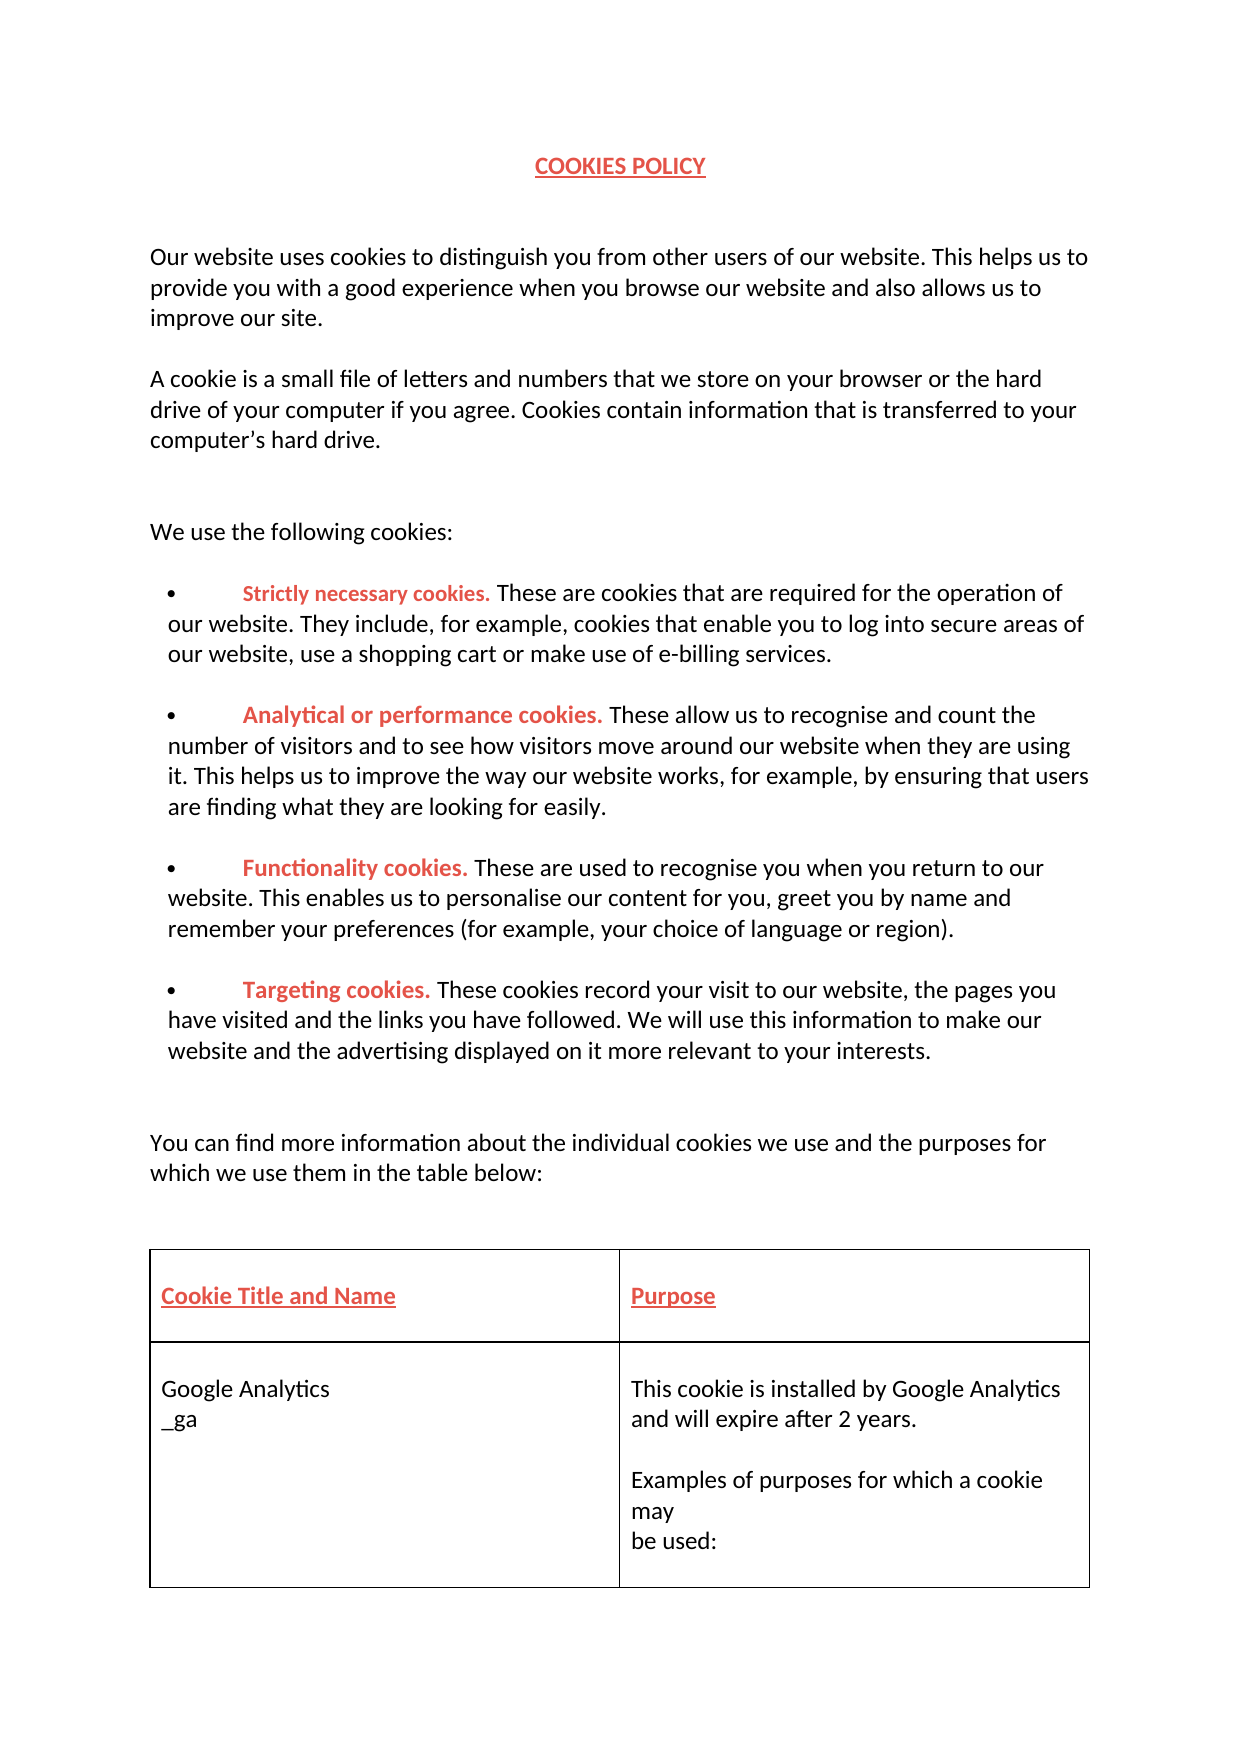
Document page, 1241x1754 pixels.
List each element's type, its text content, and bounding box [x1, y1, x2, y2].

table_header Cookie Title and Name [151, 1250, 619, 1341]
list Analytical or performance cookies. These allow us to recognise and count the number of visitors and to see how visitors move around our website when they are using it. This helps us to improve the way our website works, for example, by ensuring that users are finding what they are looking for easily. [168, 699, 1090, 821]
text COOKIES POLICY [150, 150, 1090, 181]
table_cell Google Analytics _ga [151, 1343, 619, 1587]
table_header Purpose [620, 1250, 1089, 1341]
list Strictly necessary cookies. These are cookies that are required for the operation of our website. They include, for example, cookies that enable you to log into secure areas of our website, use a shopping cart or make use of e-billing services. [168, 577, 1090, 669]
table_cell This cookie is installed by Google Analytics and will expire after 2 years. Examples of purposes for which a cookie may be used: [620, 1343, 1089, 1587]
text Our website uses cookies to distinguish you from other users of our website. This helps us to provide you with a good experience when you browse our website and also allows us to improve our site. [150, 242, 1090, 333]
text You can find more information about the individual cookies we use and the purposes for which we use them in the table below: [150, 1127, 1090, 1188]
list Targeting cookies. These cookies record your visit to our website, the pages you have visited and the links you have followed. We will use this information to make our website and the advertising displayed on it more relevant to your interests. [168, 974, 1090, 1066]
text We use the following cookies: [150, 516, 1090, 547]
text A cookie is a small file of letters and numbers that we store on your browser or the hard drive of your computer if you agree. Cookies contain information that is transferred to your computer’s hard drive. [150, 364, 1090, 455]
list Functionality cookies. These are used to recognise you when you return to our website. This enables us to personalise our content for you, greet you by name and remember your preferences (for example, your choice of language or region). [168, 852, 1090, 943]
